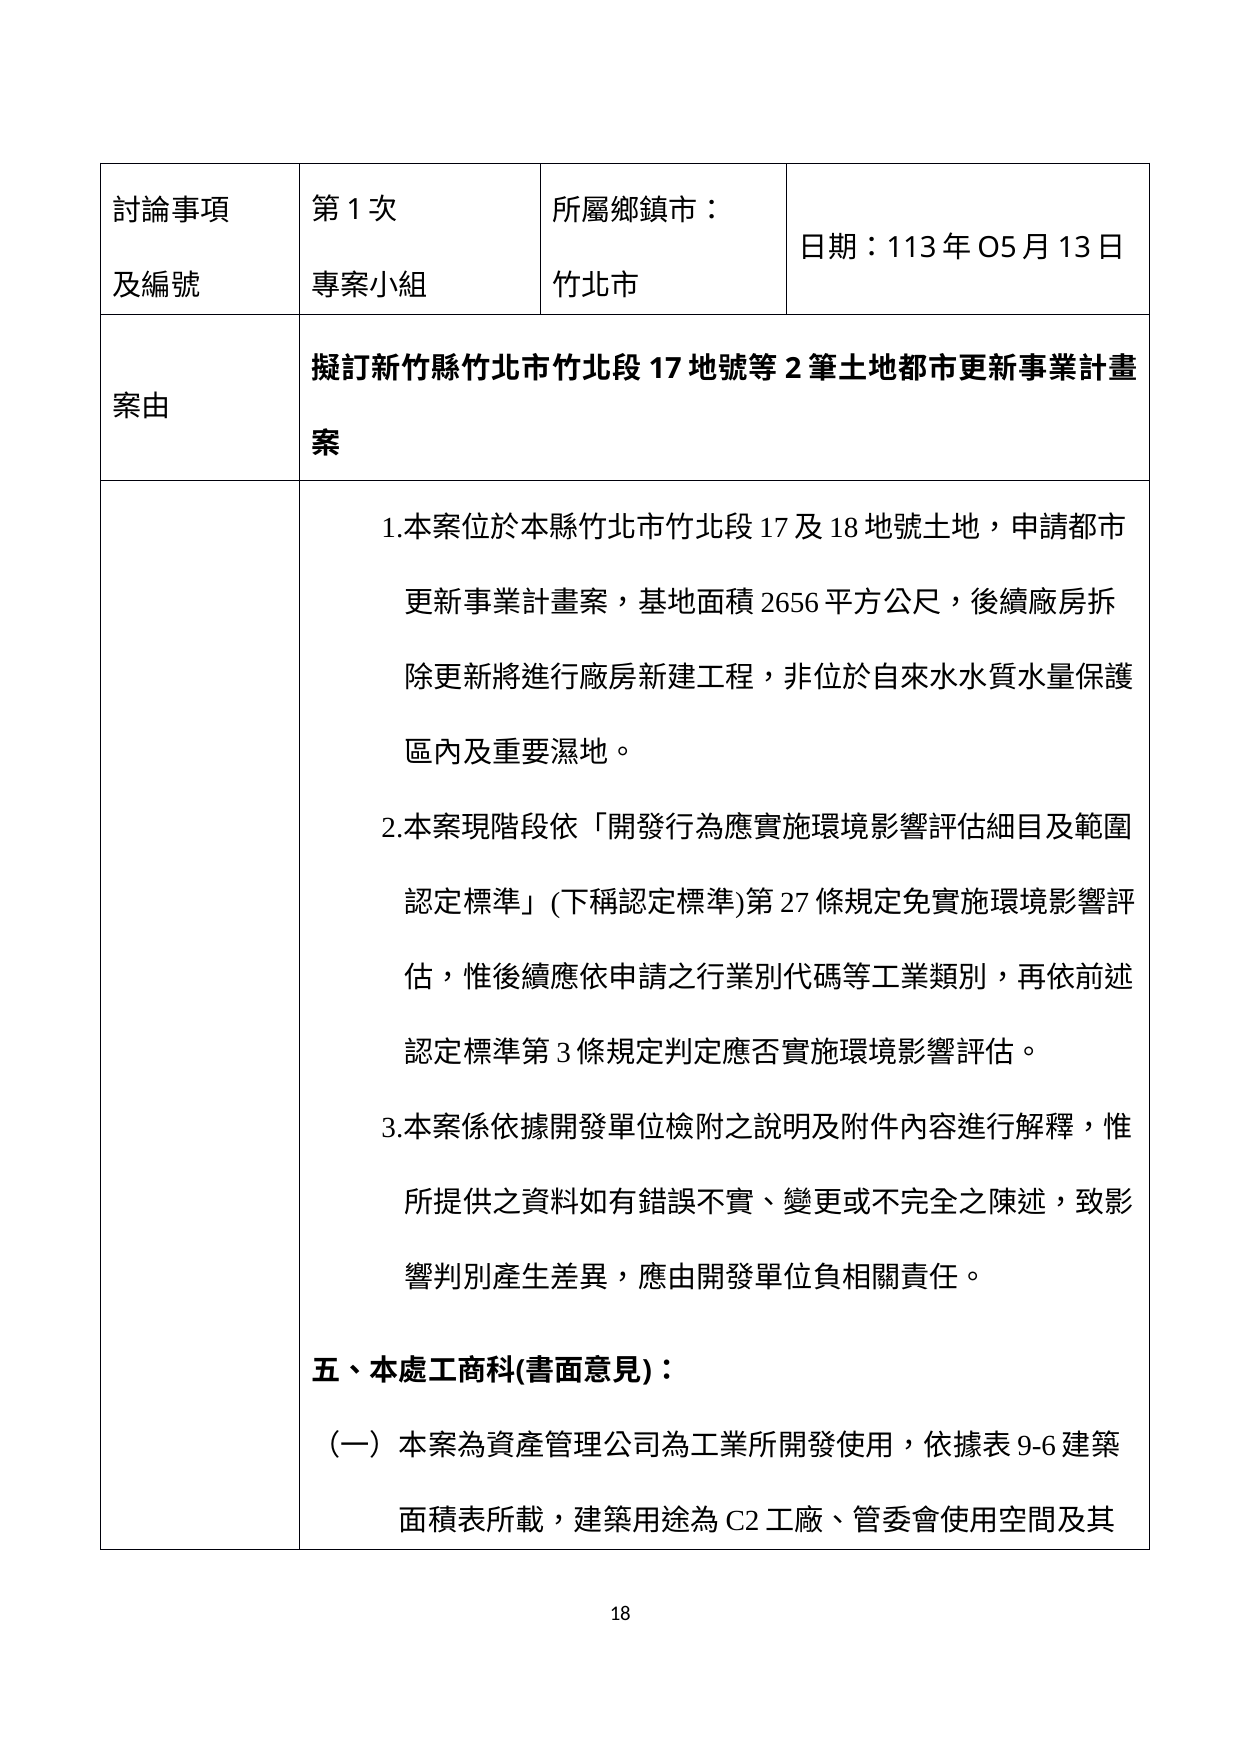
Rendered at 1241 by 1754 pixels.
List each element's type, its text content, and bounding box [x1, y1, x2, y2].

table_cell [101, 481, 299, 1549]
table_header 討論事項 及編號 [101, 164, 299, 313]
table_header 第1次 專案小組 [300, 164, 540, 313]
table_cell 1.本案位於本縣竹北市竹北段17及18地號土地，申請都市更新事業計畫案，基地面積2656平方公尺，後續廠房拆除更新將進行廠房新建工程，非位於自來水水質水量保護區內及重要濕地。 2.本案現階段依「開發行為應實施環境影響評估細目及範圍認定標準」(下稱認定標準)第27條規定免實施環境影響評估，惟後續應依申請之行業別代碼等工業類別，再依前述認定標準第3條規定判定應否實施環境影響評估。 3.本案係依據開發單位檢附之說明及附件內容進行解釋，惟所提供之資料如有錯誤不實、變更或不完全之陳述，致影響判別產生差異，應由開發單位負相關責任。 五、本處工商科(書面意見)： （一）本案為資產管理公司為工業所開發使用，依據表9-6建築面積表所載，建築用途為C2工廠、管委會使用空間及其 [300, 481, 1149, 1549]
table_header 日期：113年O5月13日 [787, 164, 1149, 313]
table_cell 擬訂新竹縣竹北市竹北段17地號等2筆土地都市更新事業計畫案 [300, 315, 1149, 479]
table_header 所屬鄉鎮市： 竹北市 [541, 164, 786, 313]
table_cell 案由 [101, 315, 299, 479]
